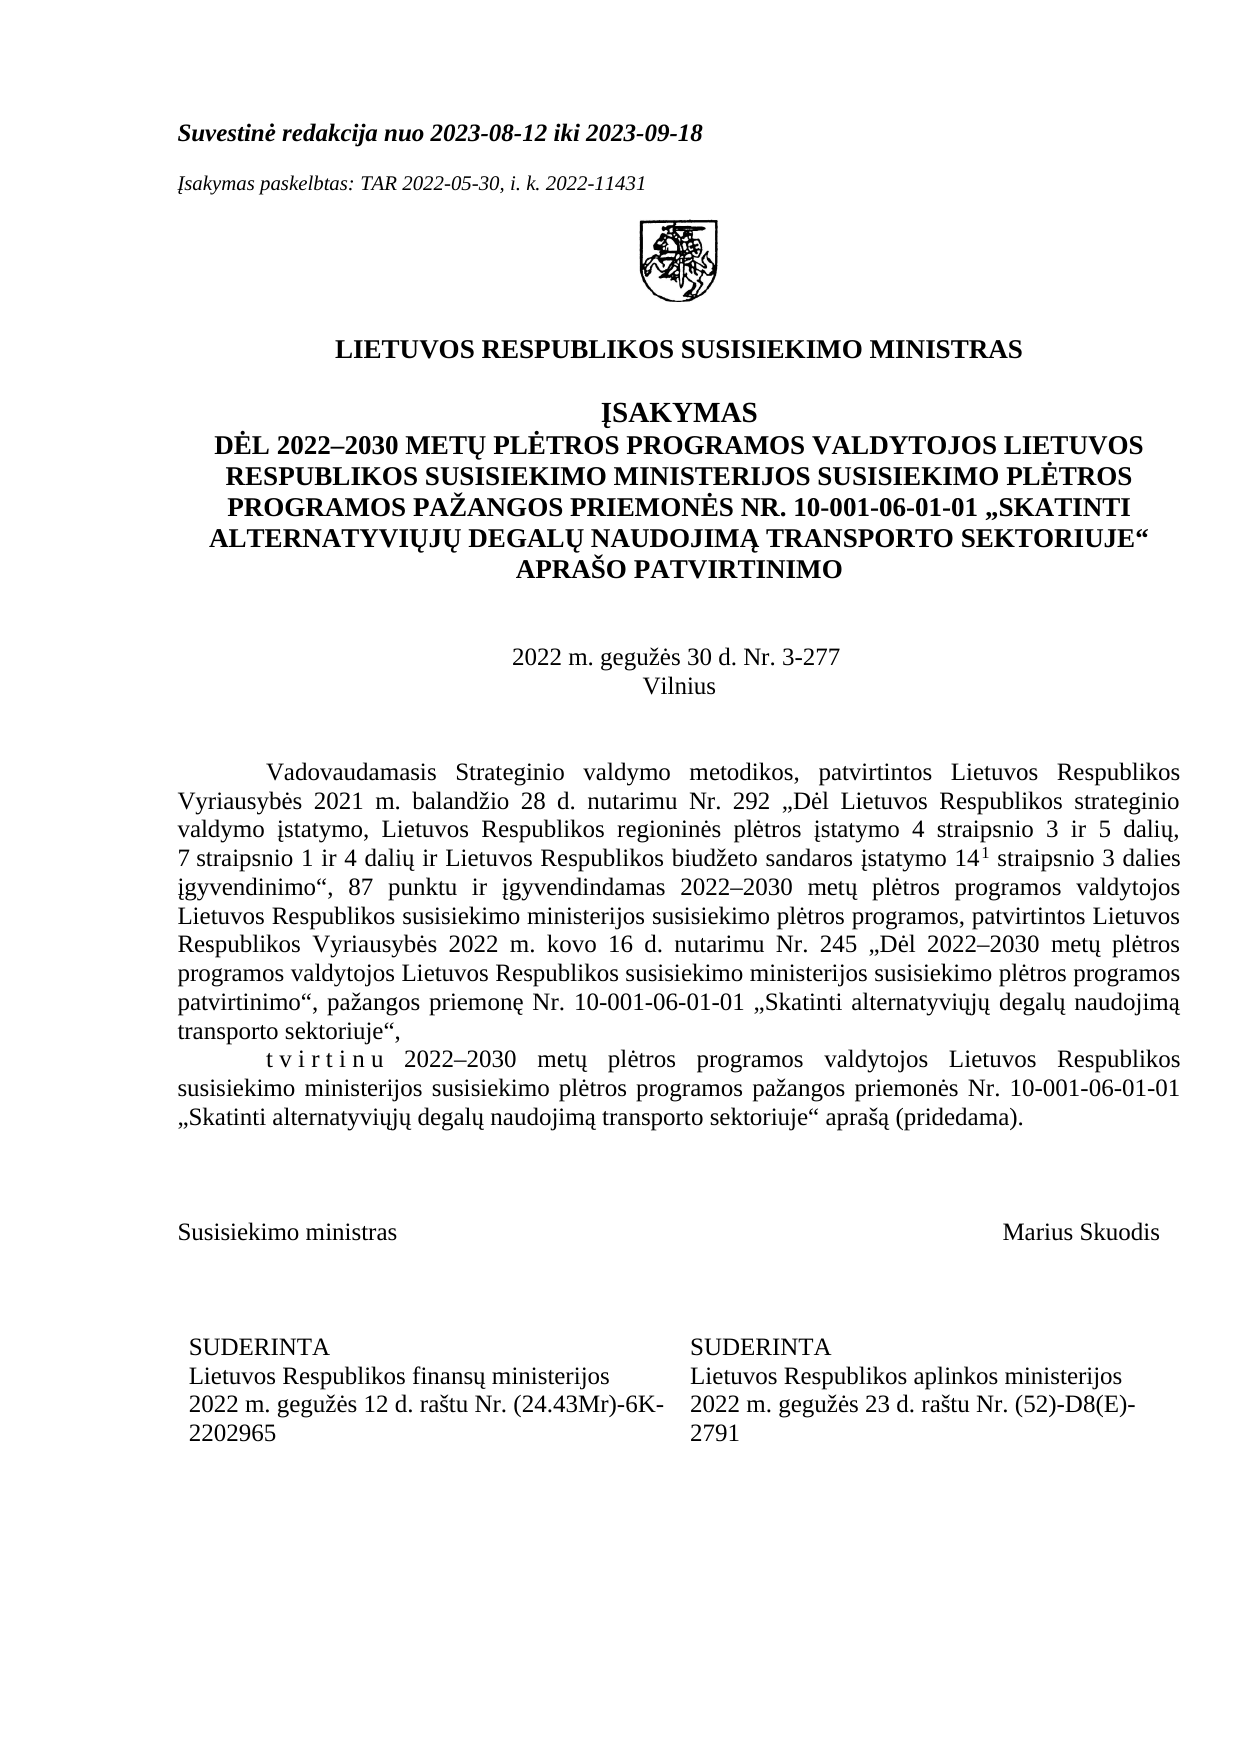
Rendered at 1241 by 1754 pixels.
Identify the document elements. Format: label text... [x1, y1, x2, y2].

text Vilnius [177, 671, 1181, 699]
text Įsakymas paskelbtas: TAR 2022-05-30, i. k. 2022-11431 [177, 171, 1181, 195]
text Vadovaudamasis Strateginio valdymo metodikos, patvirtintos Lietuvos Respublikos Vyriausybės 2021 m. balandžio 28 d. nutarimu Nr. 292 „Dėl Lietuvos Respublikos strateginio valdymo įstatymo, Lietuvos Respublikos regioninės plėtros įstatymo 4 straipsnio 3 ir 5 dalių, 7 straipsnio 1 ir 4 dalių ir Lietuvos Respublikos biudžeto sandaros įstatymo 141 straipsnio 3 dalies įgyvendinimo“, 87 punktu ir įgyvendindamas 2022–2030 metų plėtros programos valdytojos Lietuvos Respublikos susisiekimo ministerijos susisiekimo plėtros programos, patvirtintos Lietuvos Respublikos Vyriausybės 2022 m. kovo 16 d. nutarimu Nr. 245 „Dėl 2022–2030 metų plėtros programos valdytojos Lietuvos Respublikos susisiekimo ministerijos susisiekimo plėtros programos patvirtinimo“, pažangos priemonę Nr. 10-001-06-01-01 „Skatinti alternatyviųjų degalų naudojimą transporto sektoriuje“, [177, 757, 1181, 1044]
text 2022 m. gegužės 30 d. Nr. 3-277 [177, 642, 1181, 671]
table_header SUDERINTA Lietuvos Respublikos finansų ministerijos 2022 m. gegužės 12 d. raštu Nr. (24.43Mr)-6K-2202965 [177, 1332, 679, 1447]
table_header SUDERINTA Lietuvos Respublikos aplinkos ministerijos 2022 m. gegužės 23 d. raštu Nr. (52)-D8(E)-2791 [679, 1332, 1180, 1447]
text Suvestinė redakcija nuo 2023-08-12 iki 2023-09-18 [177, 118, 1181, 147]
text Susisiekimo ministras Marius Skuodis [177, 1217, 1181, 1246]
text t v i r t i n u 2022–2030 metų plėtros programos valdytojos Lietuvos Respublikos susisiekimo ministerijos susisiekimo plėtros programos pažangos priemonės Nr. 10-001-06-01-01 „Skatinti alternatyviųjų degalų naudojimą transporto sektoriuje“ aprašą (pridedama). [177, 1044, 1181, 1131]
text DĖL 2022–2030 METŲ PLĖTROS PROGRAMOS VALDYTOJOS LIETUVOS RESPUBLIKOS SUSISIEKIMO MINISTERIJOS SUSISIEKIMO PLĖTROS PROGRAMOS PAŽANGOS PRIEMONĖS NR. 10-001-06-01-01 „SKATINTI ALTERNATYVIŲJŲ DEGALŲ NAUDOJIMĄ TRANSPORTO SEKTORIUJE“ APRAŠO PATVIRTINIMO [177, 429, 1181, 584]
text LIETUVOS RESPUBLIKOS SUSISIEKIMO MINISTRAS [177, 333, 1181, 364]
text ĮSAKYMAS [177, 395, 1181, 429]
